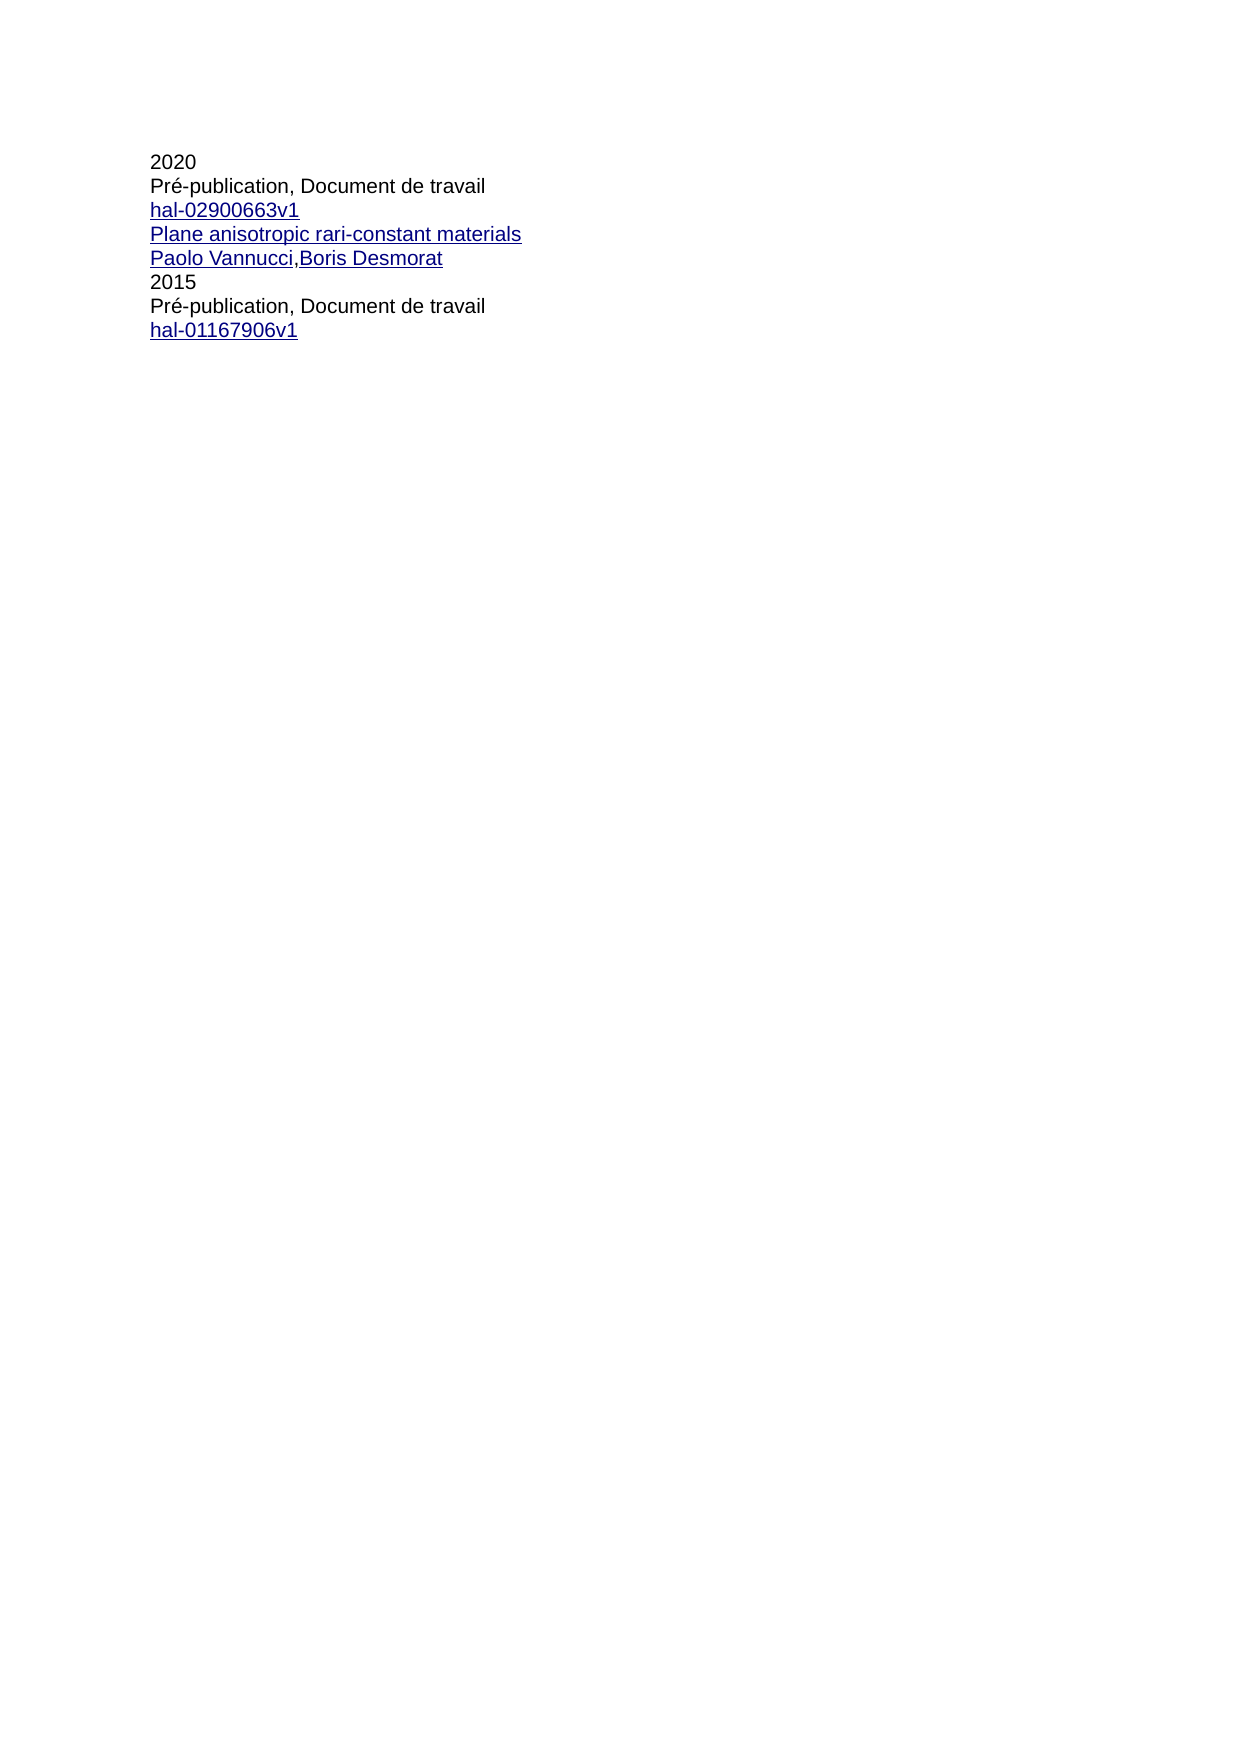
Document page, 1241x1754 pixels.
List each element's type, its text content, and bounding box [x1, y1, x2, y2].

table_cell Plane anisotropic rari-constant materials Paolo Vannucci,Boris Desmorat 2015 Pré-publication, Document de travail hal-01167906v1 [150, 222, 1090, 342]
table_cell 2020 Pré-publication, Document de travail hal-02900663v1 [150, 150, 1090, 222]
